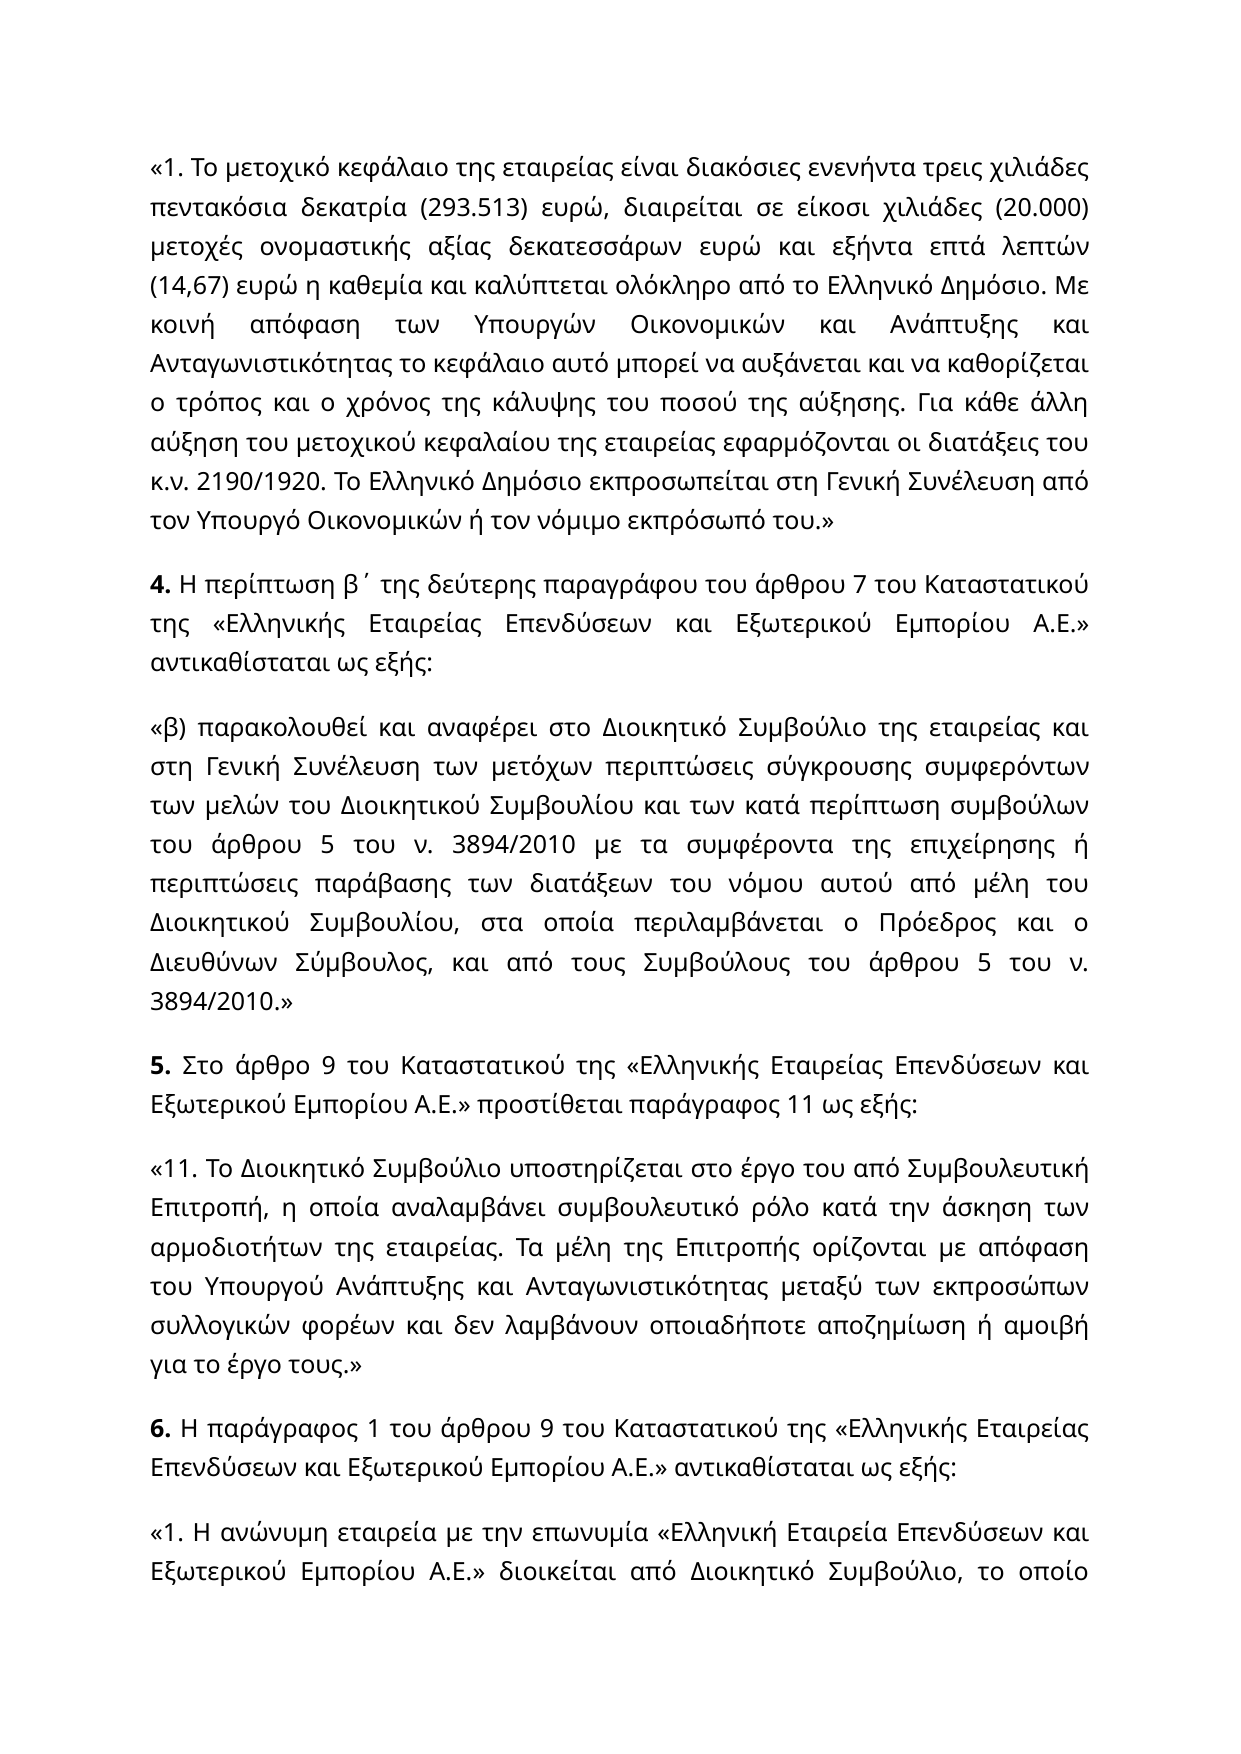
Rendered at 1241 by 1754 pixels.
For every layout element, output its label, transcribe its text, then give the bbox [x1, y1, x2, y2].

text «β) παρακολουθεί και αναφέρει στο Διοικητικό Συμβούλιο της εταιρείας και στη Γενική Συνέλευση των μετόχων περιπτώσεις σύγκρουσης συμφερόντων των μελών του Διοικητικού Συμβουλίου και των κατά περίπτωση συμβούλων του άρθρου 5 του ν. 3894/2010 με τα συμφέροντα της επιχείρησης ή περιπτώσεις παράβασης των διατάξεων του νόμου αυτού από μέλη του Διοικητικού Συμβουλίου, στα οποία περιλαμβάνεται ο Πρόεδρος και ο Διευθύνων Σύμβουλος, και από τους Συμβούλους του άρθρου 5 του ν. 3894/2010.» [150, 709, 1090, 1017]
text «1. Η ανώνυμη εταιρεία με την επωνυμία «Ελληνική Εταιρεία Επενδύσεων και Εξωτερικού Εμπορίου Α.Ε.» διοικείται από Διοικητικό Συμβούλιο, το οποίο [150, 1514, 1090, 1587]
text 4. Η περίπτωση β΄ της δεύτερης παραγράφου του άρθρου 7 του Καταστατικού της «Ελληνικής Εταιρείας Επενδύσεων και Εξωτερικού Εμπορίου Α.Ε.» αντικαθίσταται ως εξής: [150, 567, 1090, 679]
text «11. Το Διοικητικό Συμβούλιο υποστηρίζεται στο έργο του από Συμβουλευτική Επιτροπή, η οποία αναλαμβάνει συμβουλευτικό ρόλο κατά την άσκηση των αρμοδιοτήτων της εταιρείας. Τα μέλη της Επιτροπής ορίζονται με απόφαση του Υπουργού Ανάπτυξης και Ανταγωνιστικότητας μεταξύ των εκπροσώπων συλλογικών φορέων και δεν λαμβάνουν οποιαδήποτε αποζημίωση ή αμοιβή για το έργο τους.» [150, 1151, 1090, 1381]
text 5. Στο άρθρο 9 του Καταστατικού της «Ελληνικής Εταιρείας Επενδύσεων και Εξωτερικού Εμπορίου Α.Ε.» προστίθεται παράγραφος 11 ως εξής: [150, 1047, 1090, 1121]
text 6. Η παράγραφος 1 του άρθρου 9 του Καταστατικού της «Ελληνικής Εταιρείας Επενδύσεων και Εξωτερικού Εμπορίου Α.Ε.» αντικαθίσταται ως εξής: [150, 1411, 1090, 1484]
text «1. Το μετοχικό κεφάλαιο της εταιρείας είναι διακόσιες ενενήντα τρεις χιλιάδες πεντακόσια δεκατρία (293.513) ευρώ, διαιρείται σε είκοσι χιλιάδες (20.000) μετοχές ονομαστικής αξίας δεκατεσσάρων ευρώ και εξήντα επτά λεπτών (14,67) ευρώ η καθεμία και καλύπτεται ολόκληρο από το Ελληνικό Δημόσιο. Με κοινή απόφαση των Υπουργών Οικονομικών και Ανάπτυξης και Ανταγωνιστικότητας το κεφάλαιο αυτό μπορεί να αυξάνεται και να καθορίζεται ο τρόπος και ο χρόνος της κάλυψης του ποσού της αύξησης. Για κάθε άλλη αύξηση του μετοχικού κεφαλαίου της εταιρείας εφαρμόζονται οι διατάξεις του κ.ν. 2190/1920. Το Ελληνικό Δημόσιο εκπροσωπείται στη Γενική Συνέλευση από τον Υπουργό Οικονομικών ή τον νόμιμο εκπρόσωπό του.» [150, 150, 1090, 537]
